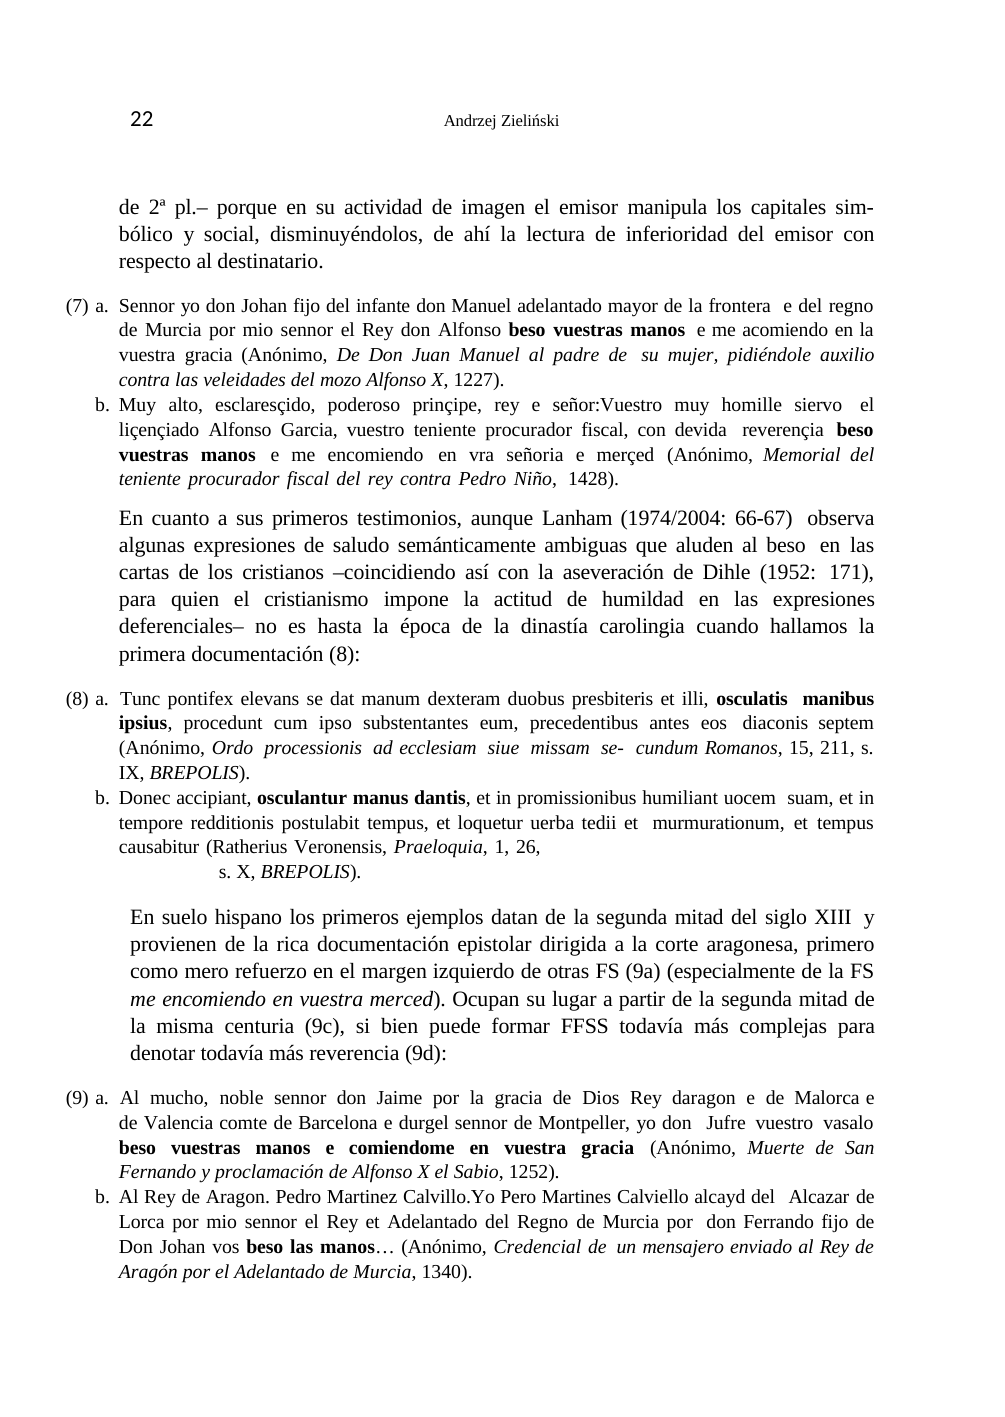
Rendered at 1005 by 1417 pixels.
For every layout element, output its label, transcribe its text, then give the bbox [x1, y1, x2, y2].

list Donec accipiant, osculantur manus dantis, et in promissionibus humiliant uocem suam, et in tempore redditionis postulabit tempus, et loquetur uerba tedii et murmurationum, et tempus causabitur (Ratherius Veronensis, Praeloquia, 1, 26, [95, 786, 874, 858]
list Al Rey de Aragon. Pedro Martinez Calvillo.Yo Pero Martines Calviello alcayd del Alcazar de Lorca por mio sennor el Rey et Adelantado del Regno de Murcia por don Ferrando fijo de Don Johan vos beso las manos… (Anónimo, Credencial de un mensajero enviado al Rey de Aragón por el Adelantado de Murcia, 1340). [95, 1185, 874, 1282]
text s. X, BREPOLIS). [218, 860, 885, 883]
list a. Sennor yo don Johan fijo del infante don Manuel adelantado mayor de la frontera e del regno de Murcia por mio sennor el Rey don Alfonso beso vuestras manos e me acomiendo en la vuestra gracia (Anónimo, De Don Juan Manuel al padre de su mujer, pidiéndole auxilio contra las veleidades del mozo Alfonso X, 1227). [66, 294, 874, 391]
list Muy alto, esclaresçido, poderoso prinçipe, rey e señor:Vuestro muy homille siervo el liçençiado Alfonso Garcia, vuestro teniente procurador fiscal, con devida reverençia beso vuestras manos e me encomiendo en vra señoria e merçed (Anónimo, Memorial del teniente procurador fiscal del rey contra Pedro Niño, 1428). [95, 393, 874, 490]
text de 2ª pl.‒ porque en su actividad de imagen el emisor manipula los capitales sim- bólico y social, disminuyéndolos, de ahí la lectura de inferioridad del emisor con respecto al destinatario. [119, 194, 875, 273]
list a. Tunc pontifex elevans se dat manum dexteram duobus presbiteris et illi, osculatis manibus ipsius, procedunt cum ipso substentantes eum, precedentibus antes eos diaconis septem (Anónimo, Ordo processionis ad ecclesiam siue missam se- cundum Romanos, 15, 211, s. IX, BREPOLIS). [66, 687, 874, 784]
text En suelo hispano los primeros ejemplos datan de la segunda mitad del siglo XIII y provienen de la rica documentación epistolar dirigida a la corte aragonesa, primero como mero refuerzo en el margen izquierdo de otras FS (9a) (especialmente de la FS me encomiendo en vuestra merced). Ocupan su lugar a partir de la segunda mitad de la misma centuria (9c), si bien puede formar FFSS todavía más complejas para denotar todavía más reverencia (9d): [130, 904, 875, 1065]
list a. Al mucho, noble sennor don Jaime por la gracia de Dios Rey daragon e de Malorca e de Valencia comte de Barcelona e durgel sennor de Montpeller, yo don Jufre vuestro vasalo beso vuestras manos e comiendome en vuestra gracia (Anónimo, Muerte de San Fernando y proclamación de Alfonso X el Sabio, 1252). [66, 1086, 874, 1183]
text En cuanto a sus primeros testimonios, aunque Lanham (1974/2004: 66-67) observa algunas expresiones de saludo semánticamente ambiguas que aluden al beso en las cartas de los cristianos ‒coincidiendo así con la aseveración de Dihle (1952: 171), para quien el cristianismo impone la actitud de humildad en las expresiones deferenciales‒ no es hasta la época de la dinastía carolingia cuando hallamos la primera documentación (8): [119, 505, 875, 666]
